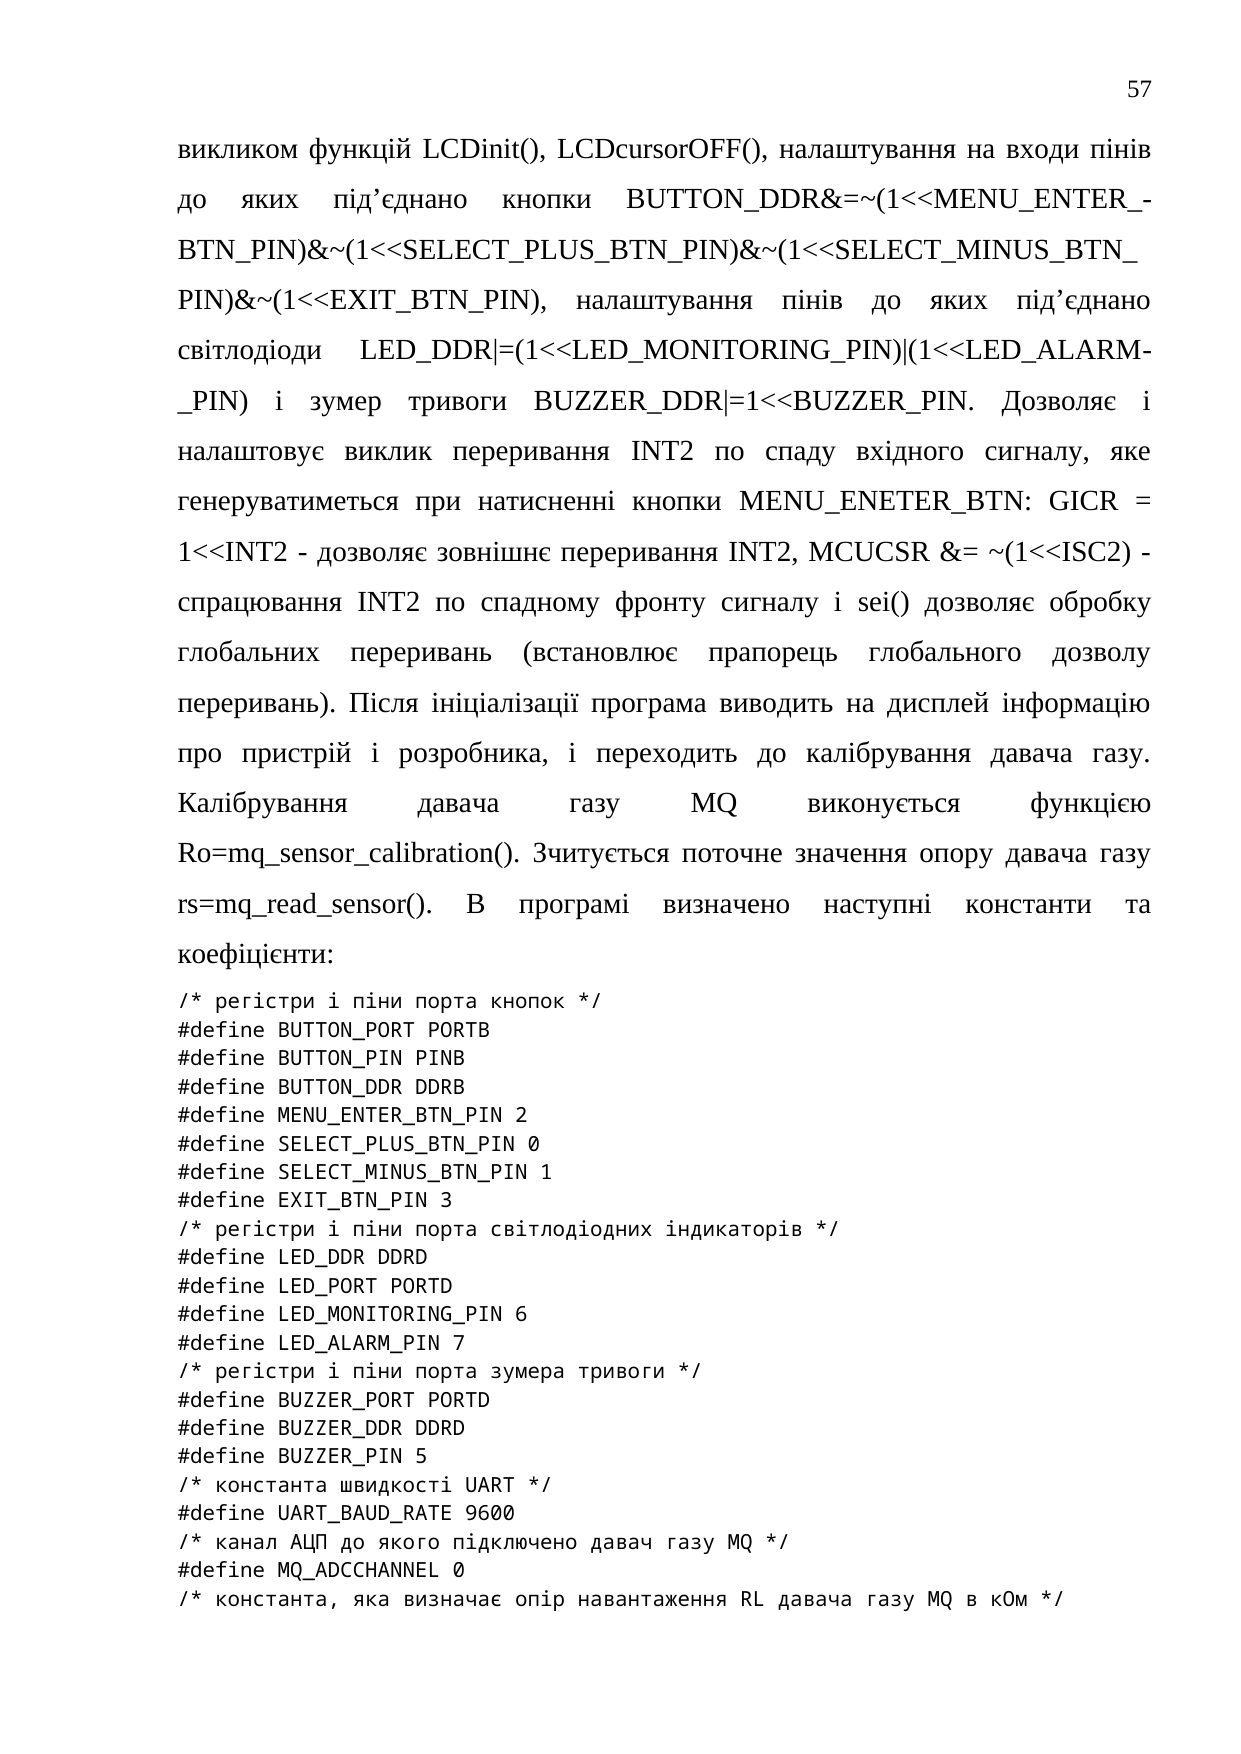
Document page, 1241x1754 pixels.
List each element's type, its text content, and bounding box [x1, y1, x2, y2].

text #define SELECT_PLUS_BTN_PIN 0 [177, 1129, 1152, 1157]
text #define BUZZER_PIN 5 [177, 1442, 1152, 1470]
text #define LED_DDR DDRD [177, 1242, 1152, 1271]
text #define EXIT_BTN_PIN 3 [177, 1186, 1152, 1214]
text /* канал АЦП до якого підключено давач газу MQ */ [177, 1527, 1152, 1555]
text /* константа швидкості UART */ [177, 1470, 1152, 1498]
text #define BUZZER_PORT PORTD [177, 1385, 1152, 1413]
text #define BUTTON_PORT PORTB [177, 1015, 1152, 1043]
text #define BUTTON_DDR DDRB [177, 1072, 1152, 1100]
text /* константа, яка визначає опір навантаження RL давача газу MQ в кОм */ [177, 1584, 1152, 1612]
text #define MENU_ENTER_BTN_PIN 2 [177, 1100, 1152, 1129]
text #define SELECT_MINUS_BTN_PIN 1 [177, 1157, 1152, 1186]
text /* регістри і піни порта кнопок */ [177, 987, 1152, 1015]
text викликом функцій LCDinit(), LCDcursorOFF(), налаштування на входи пінів до яких під’єднано кнопки BUTTON_DDR&=­~(1<<­MENU_ENTER_­BTN_PIN)&~(1<<SELECT_PLUS_BTN_PIN)&~(1<<SELECT_MINUS_BTN_PIN)&~(1<<EXIT_BTN_PIN), налаштування пінів до яких під’єднано світлодіоди LED_DDR|=(1<<LED_MONITORING_PIN)|(1<<LED_ALARM­_PIN) і зумер тривоги BUZZER_DDR|=1<<BUZZER_PIN. Дозволяє і налаштовує виклик переривання INT2 по спаду вхідного сигналу, яке генеруватиметься при натисненні кнопки MENU_ENETER_BTN: GICR = 1<<INT2 - дозволяє зовнішнє переривання INT2, MCUCSR &= ~(1<<ISC2) - спрацювання INT2 по спадному фронту сигналу і sei() дозволяє обробку глобальних переривань (встановлює прапорець глобального дозволу переривань). Після ініціалізації програма виводить на дисплей інформацію про пристрій і розробника, і переходить до калібрування давача газу. Калібрування давача газу MQ виконується функцією Ro=mq_sensor_calibration(). Зчитується поточне значення опору давача газу rs=mq_read_sensor(). В програмі визначено наступні константи та коефіцієнти: [177, 131, 1152, 970]
text #define BUTTON_PIN PINB [177, 1043, 1152, 1072]
text #define MQ_ADCCHANNEL 0 [177, 1555, 1152, 1584]
text #define BUZZER_DDR DDRD [177, 1413, 1152, 1442]
text /* регістри і піни порта світлодіодних індикаторів */ [177, 1214, 1152, 1242]
text #define LED_PORT PORTD [177, 1271, 1152, 1299]
text /* регістри і піни порта зумера тривоги */ [177, 1356, 1152, 1385]
text #define UART_BAUD_RATE 9600 [177, 1498, 1152, 1527]
text #define LED_ALARM_PIN 7 [177, 1328, 1152, 1356]
text #define LED_MONITORING_PIN 6 [177, 1299, 1152, 1328]
